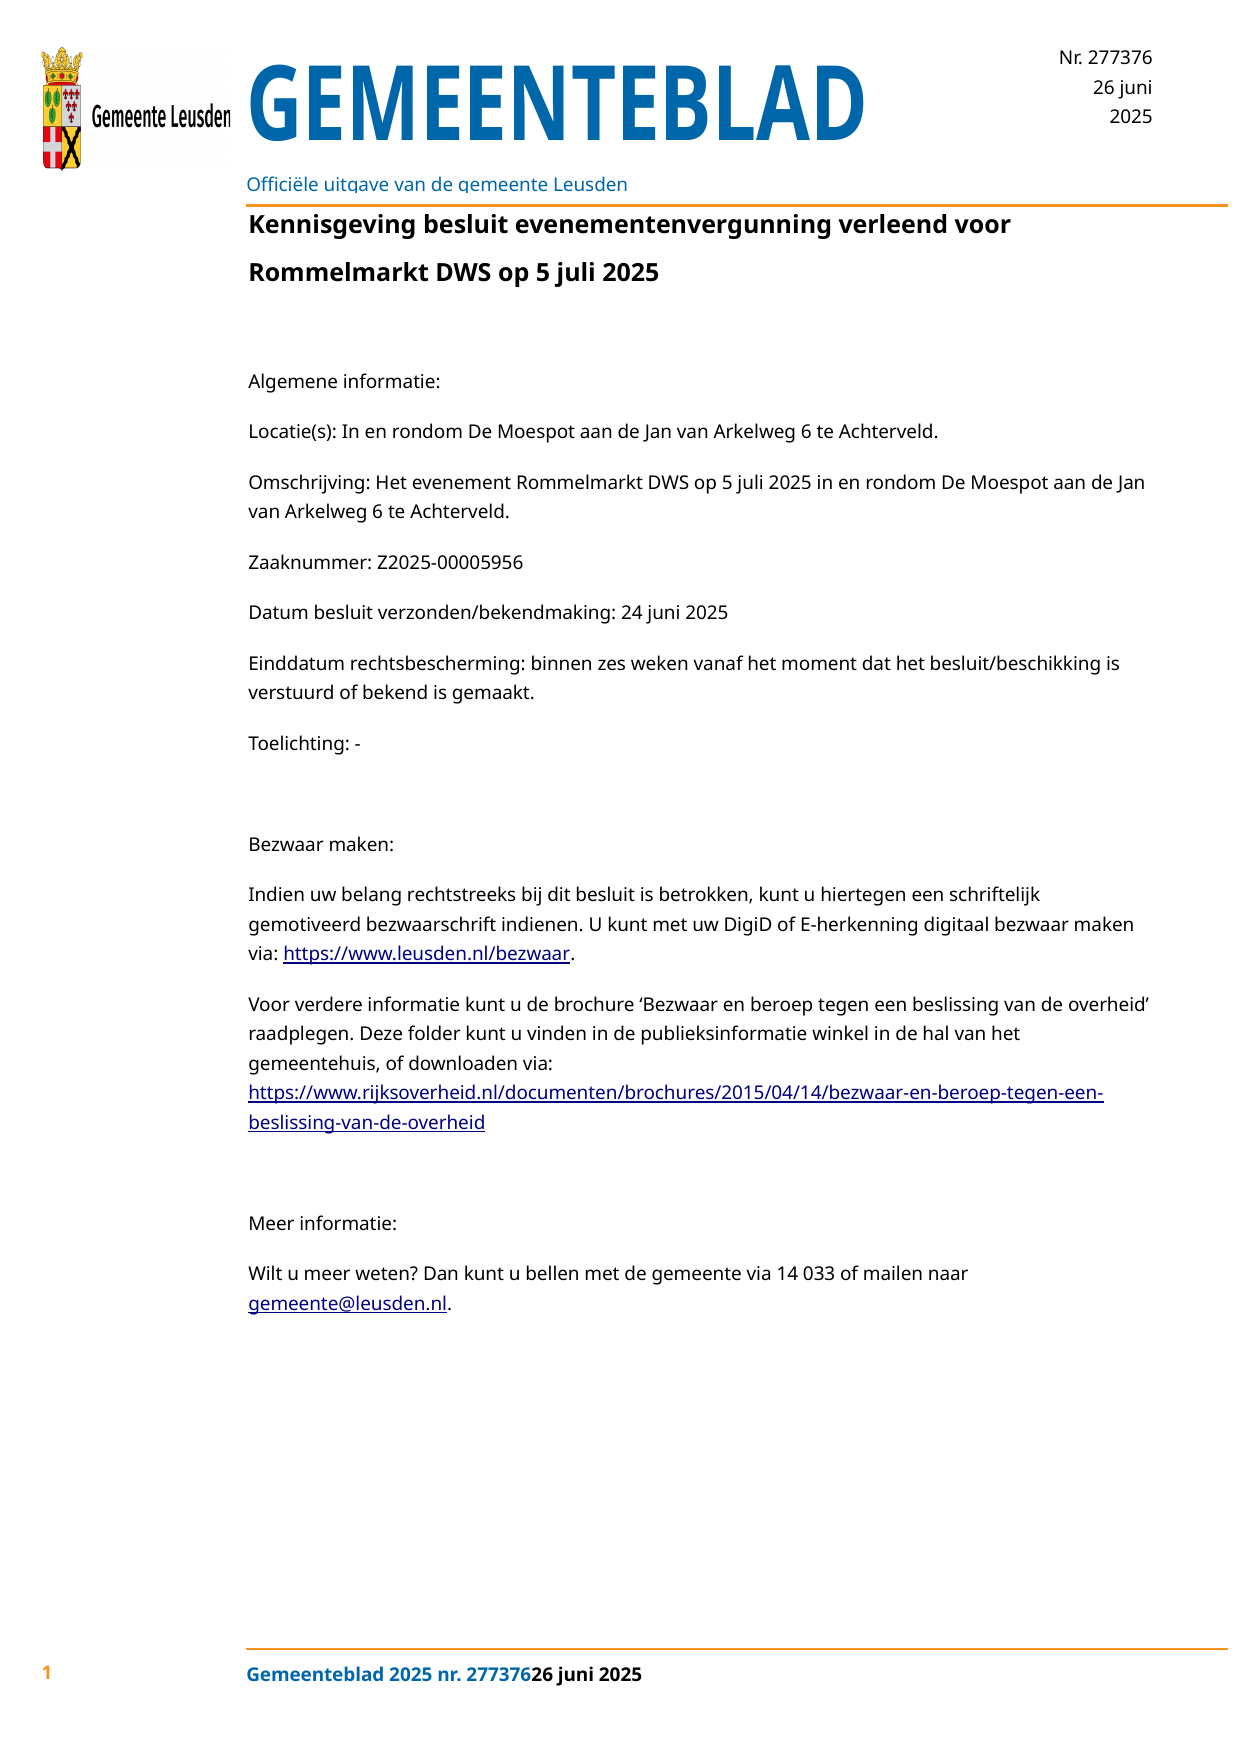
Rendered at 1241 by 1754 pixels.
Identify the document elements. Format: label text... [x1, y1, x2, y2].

text Einddatum rechtsbescherming: binnen zes weken vanaf het moment dat het besluit/beschikking is verstuurd of bekend is gemaakt. [248, 650, 1152, 705]
text Algemene informatie: [248, 368, 1152, 394]
text Meer informatie: [248, 1210, 1152, 1236]
text Kennisgeving besluit evenementenvergunning verleend voor Rommelmarkt DWS op 5 juli 2025 [248, 207, 1152, 288]
text Datum besluit verzonden/bekendmaking: 24 juni 2025 [248, 599, 1152, 625]
text Bezwaar maken: [248, 831, 1152, 857]
picture [41, 47, 231, 172]
text Locatie(s): In en rondom De Moespot aan de Jan van Arkelweg 6 te Achterveld. [248, 419, 1152, 444]
text Omschrijving: Het evenement Rommelmarkt DWS op 5 juli 2025 in en rondom De Moespot aan de Jan van Arkelweg 6 te Achterveld. [248, 469, 1152, 524]
text Indien uw belang rechtstreeks bij dit besluit is betrokken, kunt u hiertegen een schriftelijk gemotiveerd bezwaarschrift indienen. U kunt met uw DigiD of E-herkenning digitaal bezwaar maken via: https://www.leusden.nl/bezwaar. [248, 881, 1152, 966]
text Voor verdere informatie kunt u de brochure ‘Bezwaar en beroep tegen een beslissing van de overheid’ raadplegen. Deze folder kunt u vinden in de publieksinformatie winkel in de hal van het gemeentehuis, of downloaden via: https://www.rijksoverheid.nl/documenten/brochures/2015/04/14/bezwaar-en-beroep-tegen-een-beslissing-van-de-overheid [248, 991, 1152, 1135]
text Toelichting: - [248, 730, 1152, 756]
text Zaaknummer: Z2025-00005956 [248, 549, 1152, 575]
text Wilt u meer weten? Dan kunt u bellen met de gemeente via 14 033 of mailen naar gemeente@leusden.nl. [248, 1260, 1152, 1316]
